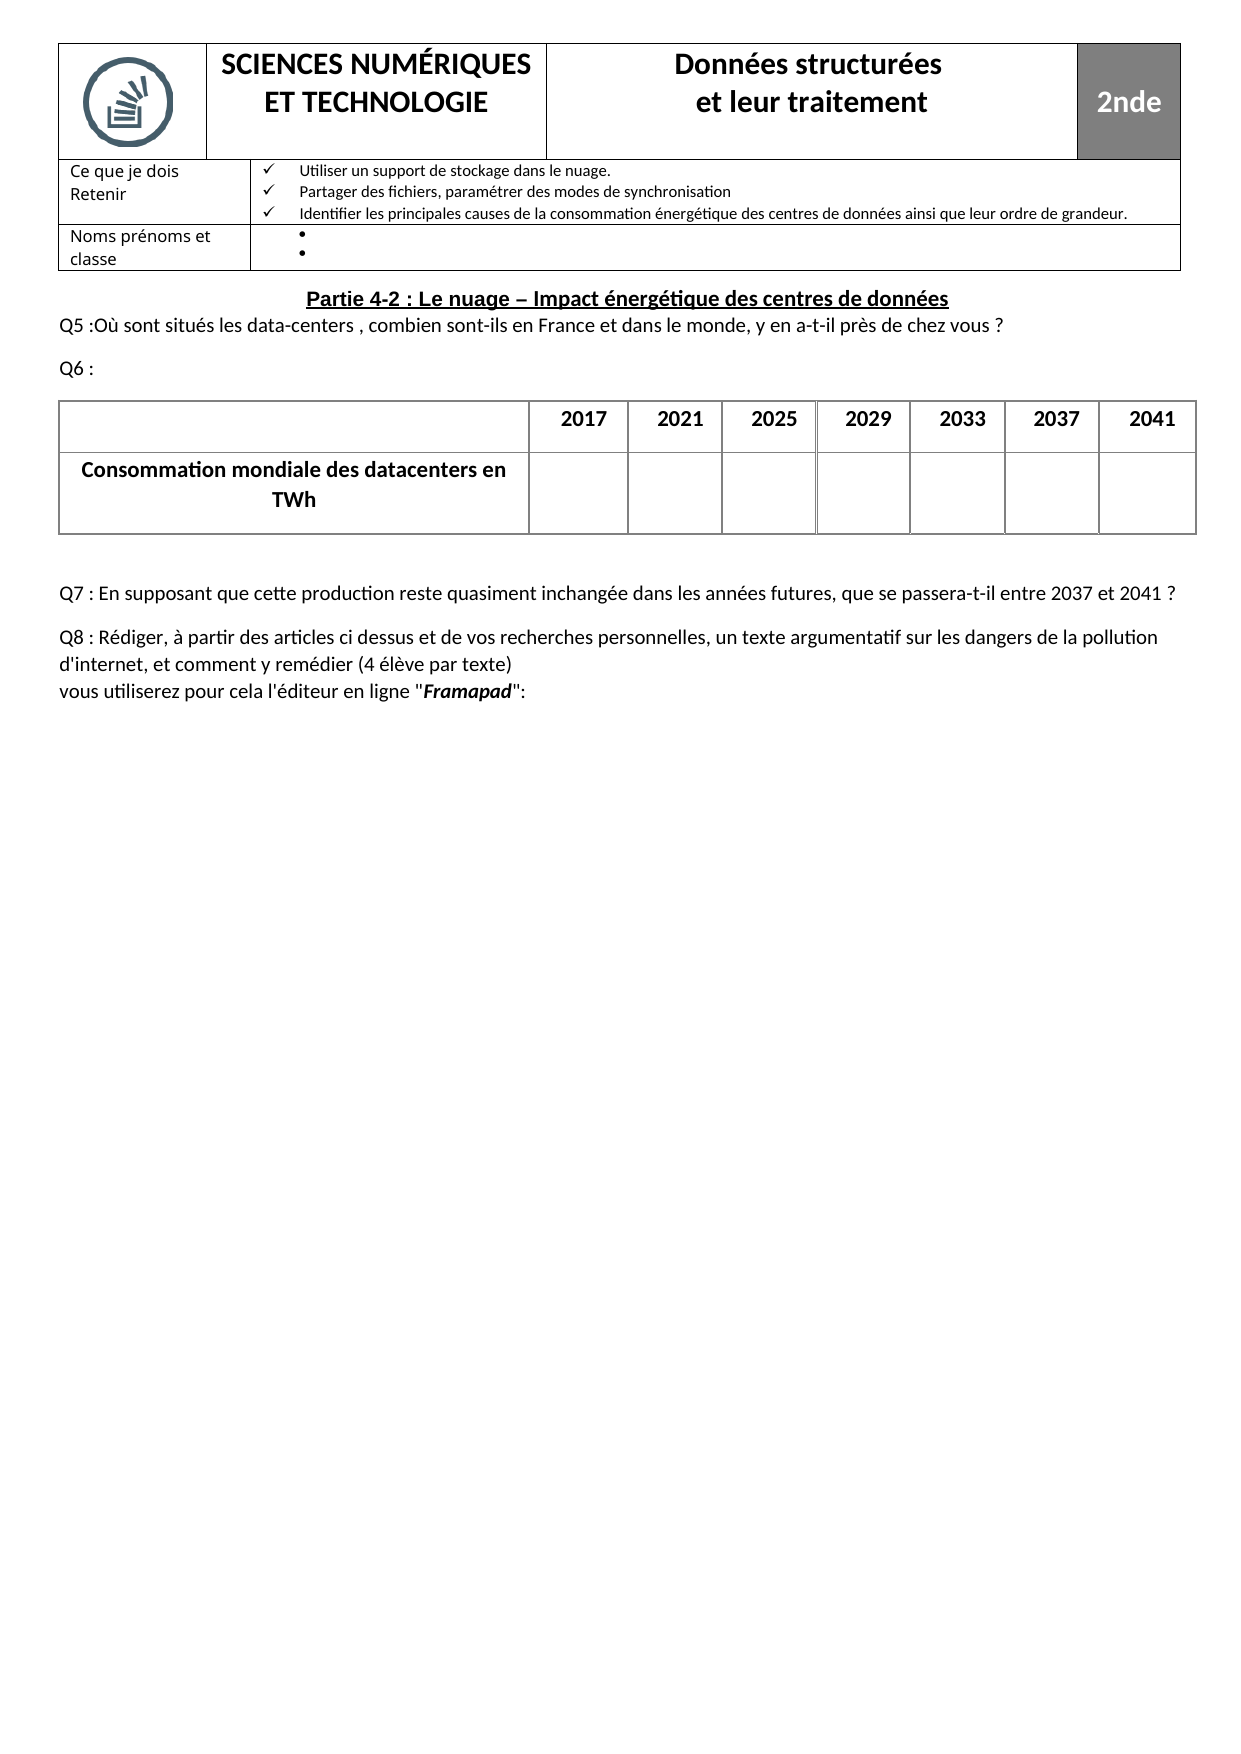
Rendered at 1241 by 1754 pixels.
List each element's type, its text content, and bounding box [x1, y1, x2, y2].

text Q5 :Où sont situés les data-centers , combien sont-ils en France et dans le monde, y en a-t-il près de chez vous ? [59, 312, 1196, 337]
text Q7 : En supposant que cette production reste quasiment inchangée dans les années futures, que se passera-t-il entre 2037 et 2041 ? [59, 581, 1196, 606]
table_header [60, 402, 528, 452]
table_cell [530, 453, 627, 532]
table_cell [911, 453, 1004, 532]
table_cell [629, 453, 721, 532]
table_cell [1100, 453, 1195, 532]
list Partie 4-2 : Le nuage – Impact énergétique des centres de données [59, 284, 1196, 312]
table_header 2021 [629, 402, 721, 452]
text Q8 : Rédiger, à partir des articles ci dessus et de vos recherches personnelles, un texte argumentatif sur les dangers de la pollution d'internet, et comment y remédier (4 élève par texte) vous utiliserez pour cela l'éditeur en ligne "Framapad": [59, 624, 1196, 704]
table_cell [1006, 453, 1098, 532]
table_cell [723, 453, 815, 532]
table_cell [818, 453, 909, 532]
picture [69, 43, 185, 159]
table_header 2041 [1100, 402, 1195, 452]
text Q6 : [59, 356, 1196, 381]
table_cell Consommation mondiale des datacenters en TWh [60, 453, 528, 532]
table_header 2037 [1006, 402, 1098, 452]
table_header 2033 [911, 402, 1004, 452]
table_header 2029 [818, 402, 909, 452]
table_header 2025 [723, 402, 815, 452]
table_header 2017 [530, 402, 627, 452]
